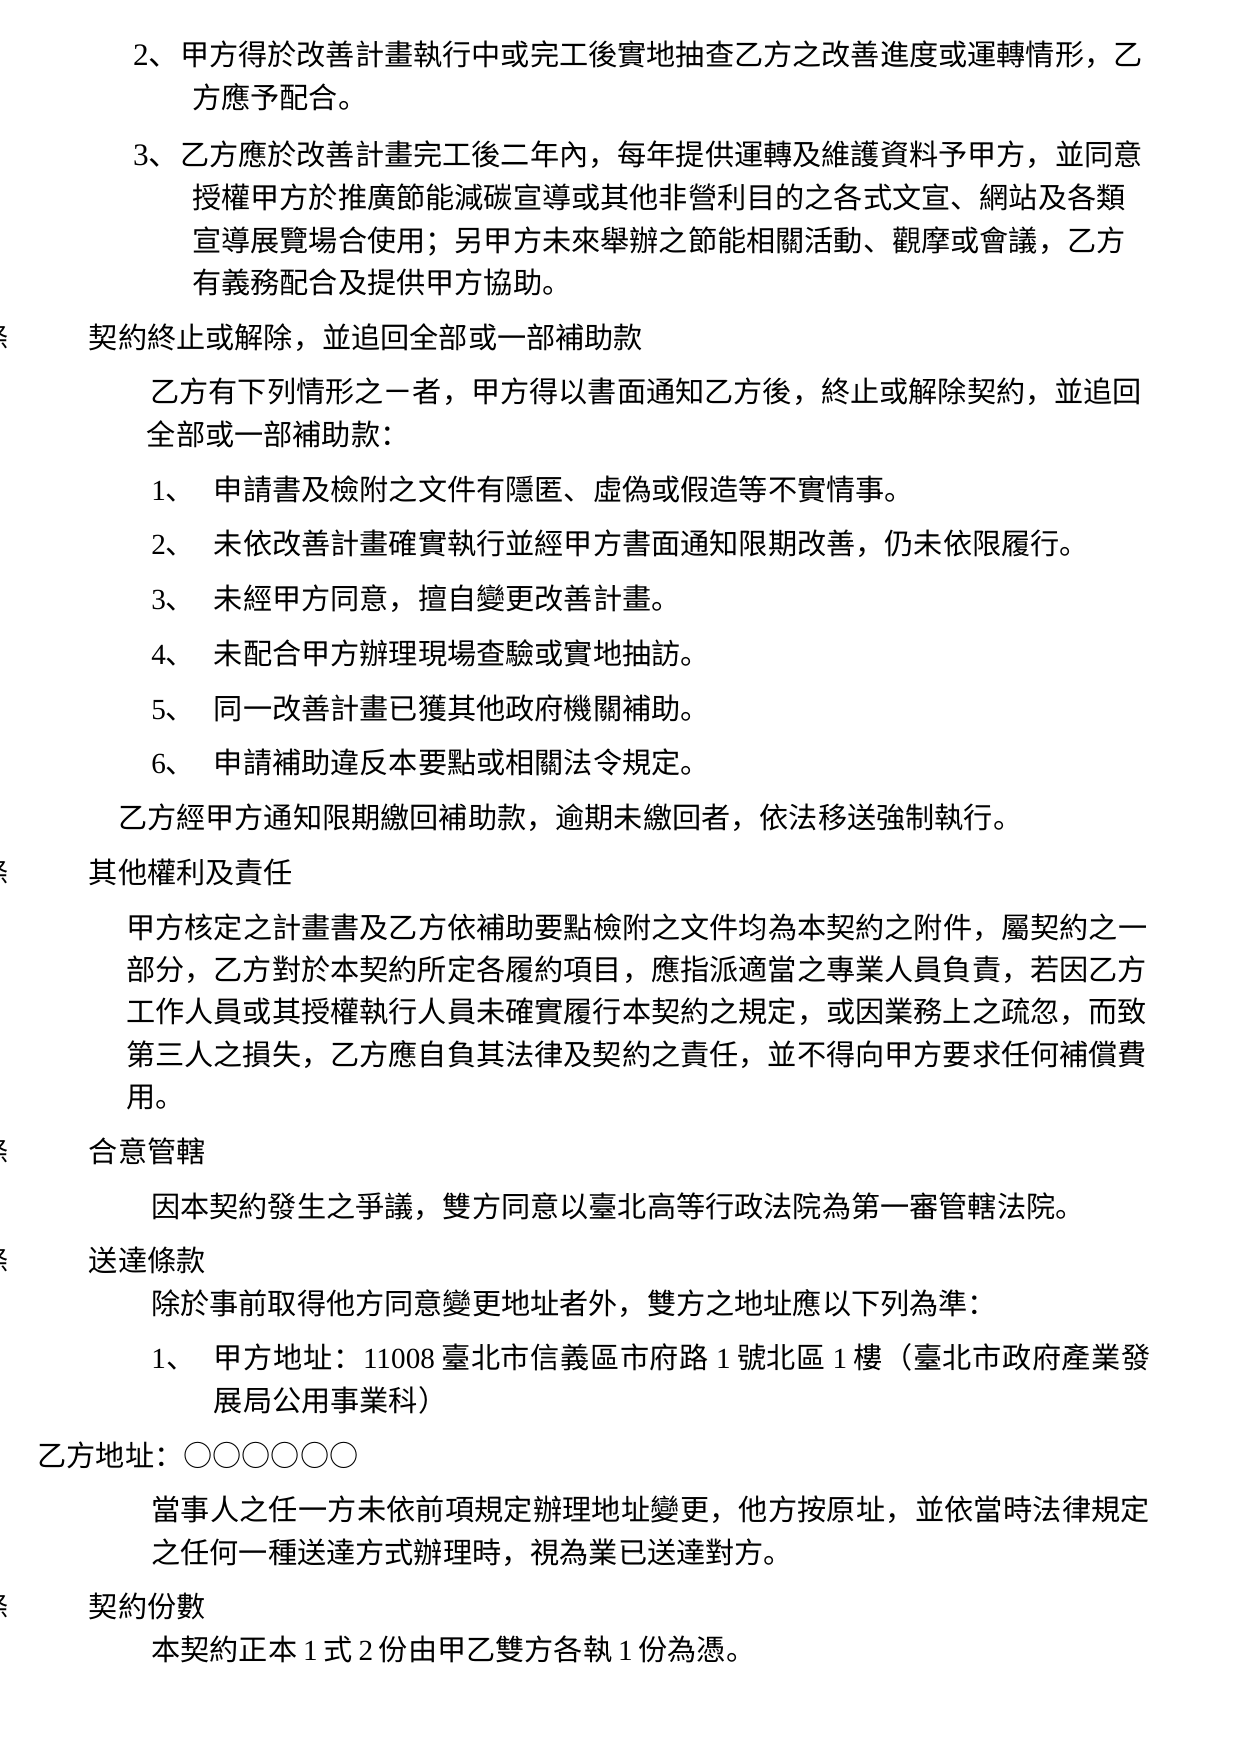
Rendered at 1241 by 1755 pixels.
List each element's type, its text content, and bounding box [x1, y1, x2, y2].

list 未配合甲方辦理現場查驗或實地抽訪。 [151, 630, 1152, 673]
list 乙方地址：○○○○○○ [0, 1432, 1152, 1474]
text 除於事前取得他方同意變更地址者外，雙方之地址應以下列為準： [151, 1280, 1152, 1322]
list 契約終止或解除，並追回全部或一部補助款 [0, 314, 1152, 356]
text 本契約正本1式2份由甲乙雙方各執1份為憑。 [151, 1626, 1152, 1668]
list 甲方地址：11008臺北市信義區市府路1號北區1樓（臺北市政府產業發展局公用事業科） [151, 1335, 1152, 1419]
text 當事人之任一方未依前項規定辦理地址變更，他方按原址，並依當時法律規定之任何一種送達方式辦理時，視為業已送達對方。 [151, 1487, 1152, 1571]
list 未經甲方同意，擅自變更改善計畫。 [151, 576, 1152, 618]
list 申請書及檢附之文件有隱匿、虛偽或假造等不實情事。 [151, 466, 1152, 508]
list 合意管轄 [0, 1128, 1152, 1171]
list 甲方得於改善計畫執行中或完工後實地抽查乙方之改善進度或運轉情形，乙方應予配合。 [133, 29, 1152, 117]
text 甲方核定之計畫書及乙方依補助要點檢附之文件均為本契約之附件，屬契約之一部分，乙方對於本契約所定各履約項目，應指派適當之專業人員負責，若因乙方工作人員或其授權執行人員未確實履行本契約之規定，或因業務上之疏忽，而致第三人之損失，乙方應自負其法律及契約之責任，並不得向甲方要求任何補償費用。 [126, 904, 1152, 1116]
list 未依改善計畫確實執行並經甲方書面通知限期改善，仍未依限履行。 [151, 521, 1152, 563]
list 乙方應於改善計畫完工後二年內，每年提供運轉及維護資料予甲方，並同意授權甲方於推廣節能減碳宣導或其他非營利目的之各式文宣、網站及各類宣導展覽場合使用；另甲方未來舉辦之節能相關活動、觀摩或會議，乙方有義務配合及提供甲方協助。 [133, 129, 1152, 302]
text 乙方有下列情形之ㄧ者，甲方得以書面通知乙方後，終止或解除契約，並追回全部或一部補助款： [147, 369, 1152, 453]
list 其他權利及責任 [0, 849, 1152, 892]
text 乙方經甲方通知限期繳回補助款，逾期未繳回者，依法移送強制執行。 [89, 795, 1152, 837]
text 因本契約發生之爭議，雙方同意以臺北高等行政法院為第一審管轄法院。 [89, 1183, 1152, 1225]
list 申請補助違反本要點或相關法令規定。 [151, 740, 1152, 782]
list 同一改善計畫已獲其他政府機關補助。 [151, 685, 1152, 727]
list 送達條款 [0, 1238, 1152, 1280]
list 契約份數 [0, 1584, 1152, 1626]
